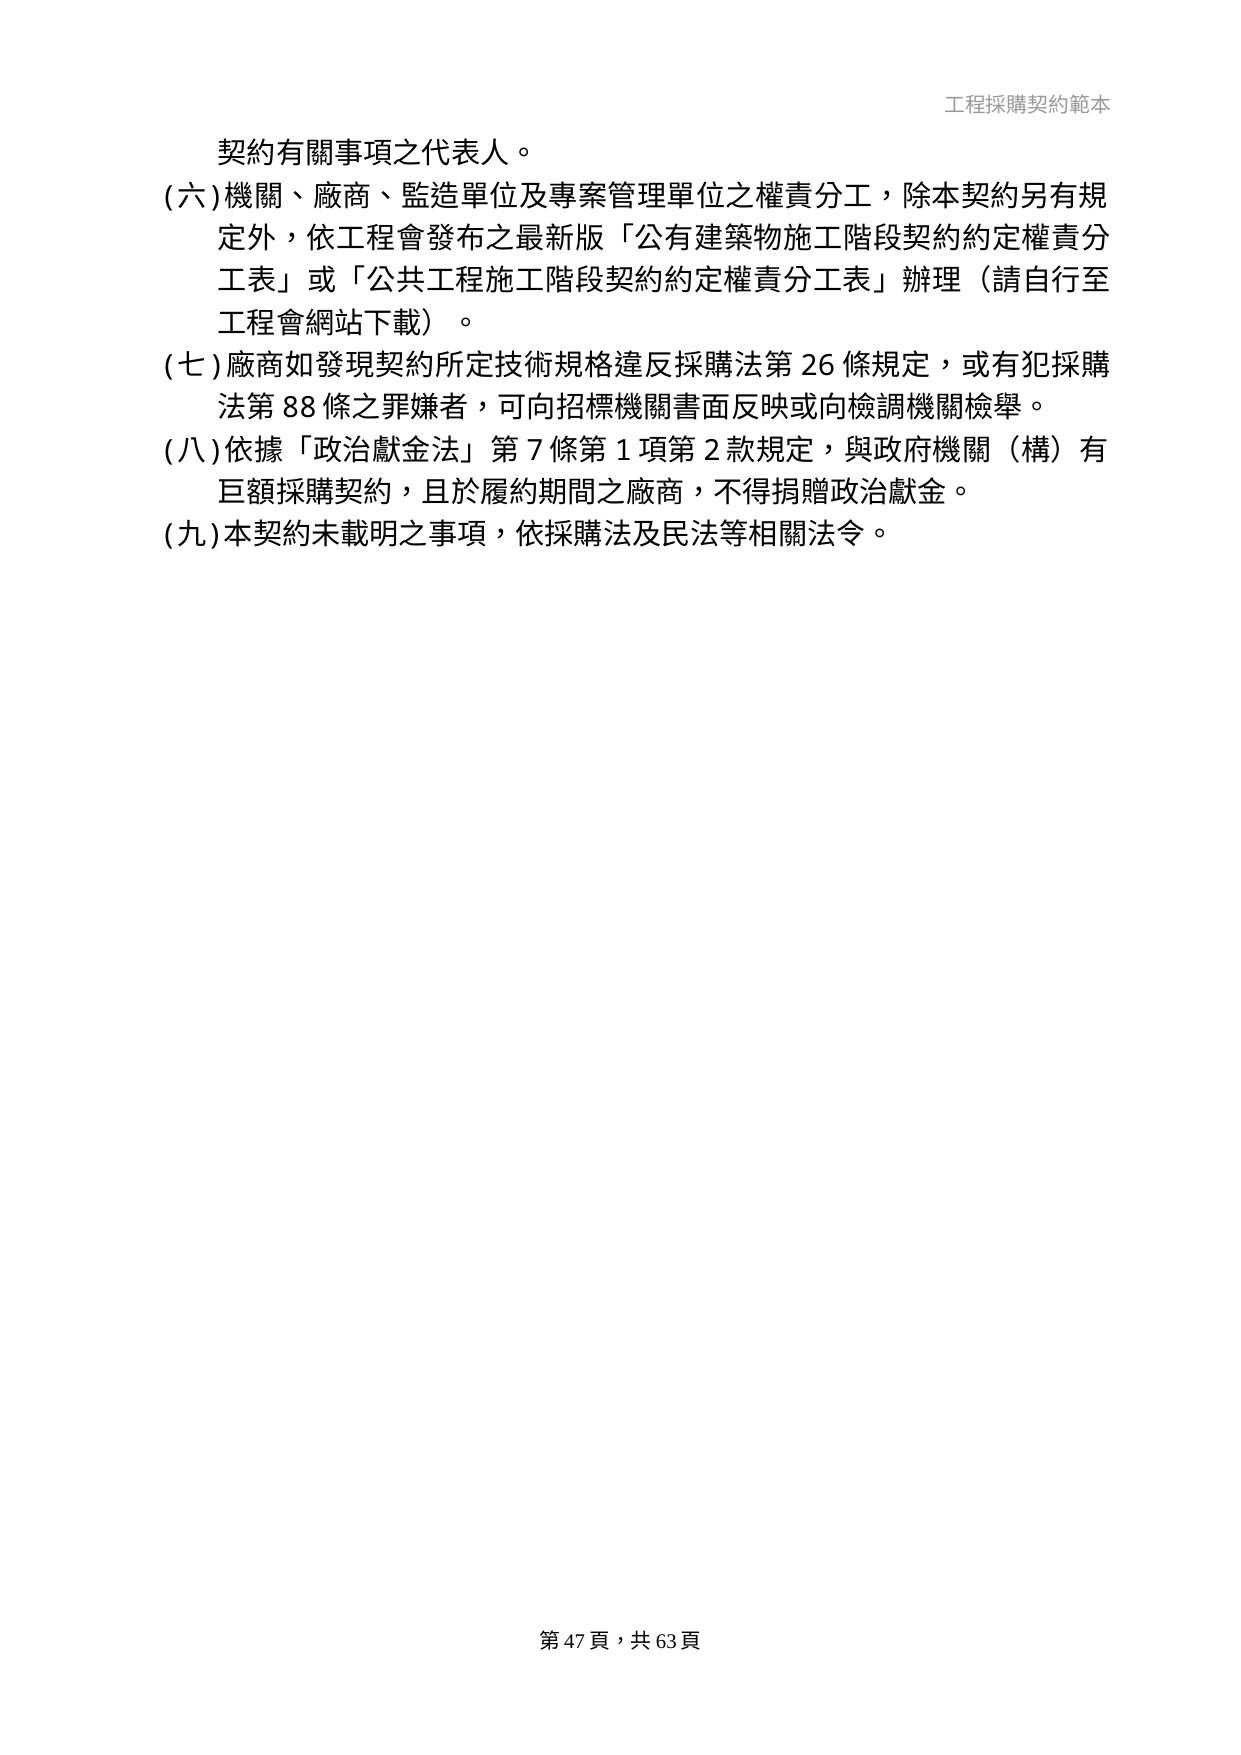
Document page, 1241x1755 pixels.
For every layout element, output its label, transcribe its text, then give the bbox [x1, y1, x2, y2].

text (七)廠商如發現契約所定技術規格違反採購法第26條規定，或有犯採購法第88條之罪嫌者，可向招標機關書面反映或向檢調機關檢舉。 [159, 341, 1110, 426]
text (九)本契約未載明之事項，依採購法及民法等相關法令。 [159, 511, 1110, 553]
text 契約有關事項之代表人。 [159, 130, 1110, 172]
text (六)機關、廠商、監造單位及專案管理單位之權責分工，除本契約另有規定外，依工程會發布之最新版「公有建築物施工階段契約約定權責分工表」或「公共工程施工階段契約約定權責分工表」辦理（請自行至工程會網站下載）。 [159, 172, 1110, 341]
text (八)依據「政治獻金法」第7條第1項第2款規定，與政府機關（構）有巨額採購契約，且於履約期間之廠商，不得捐贈政治獻金。 [159, 426, 1110, 511]
